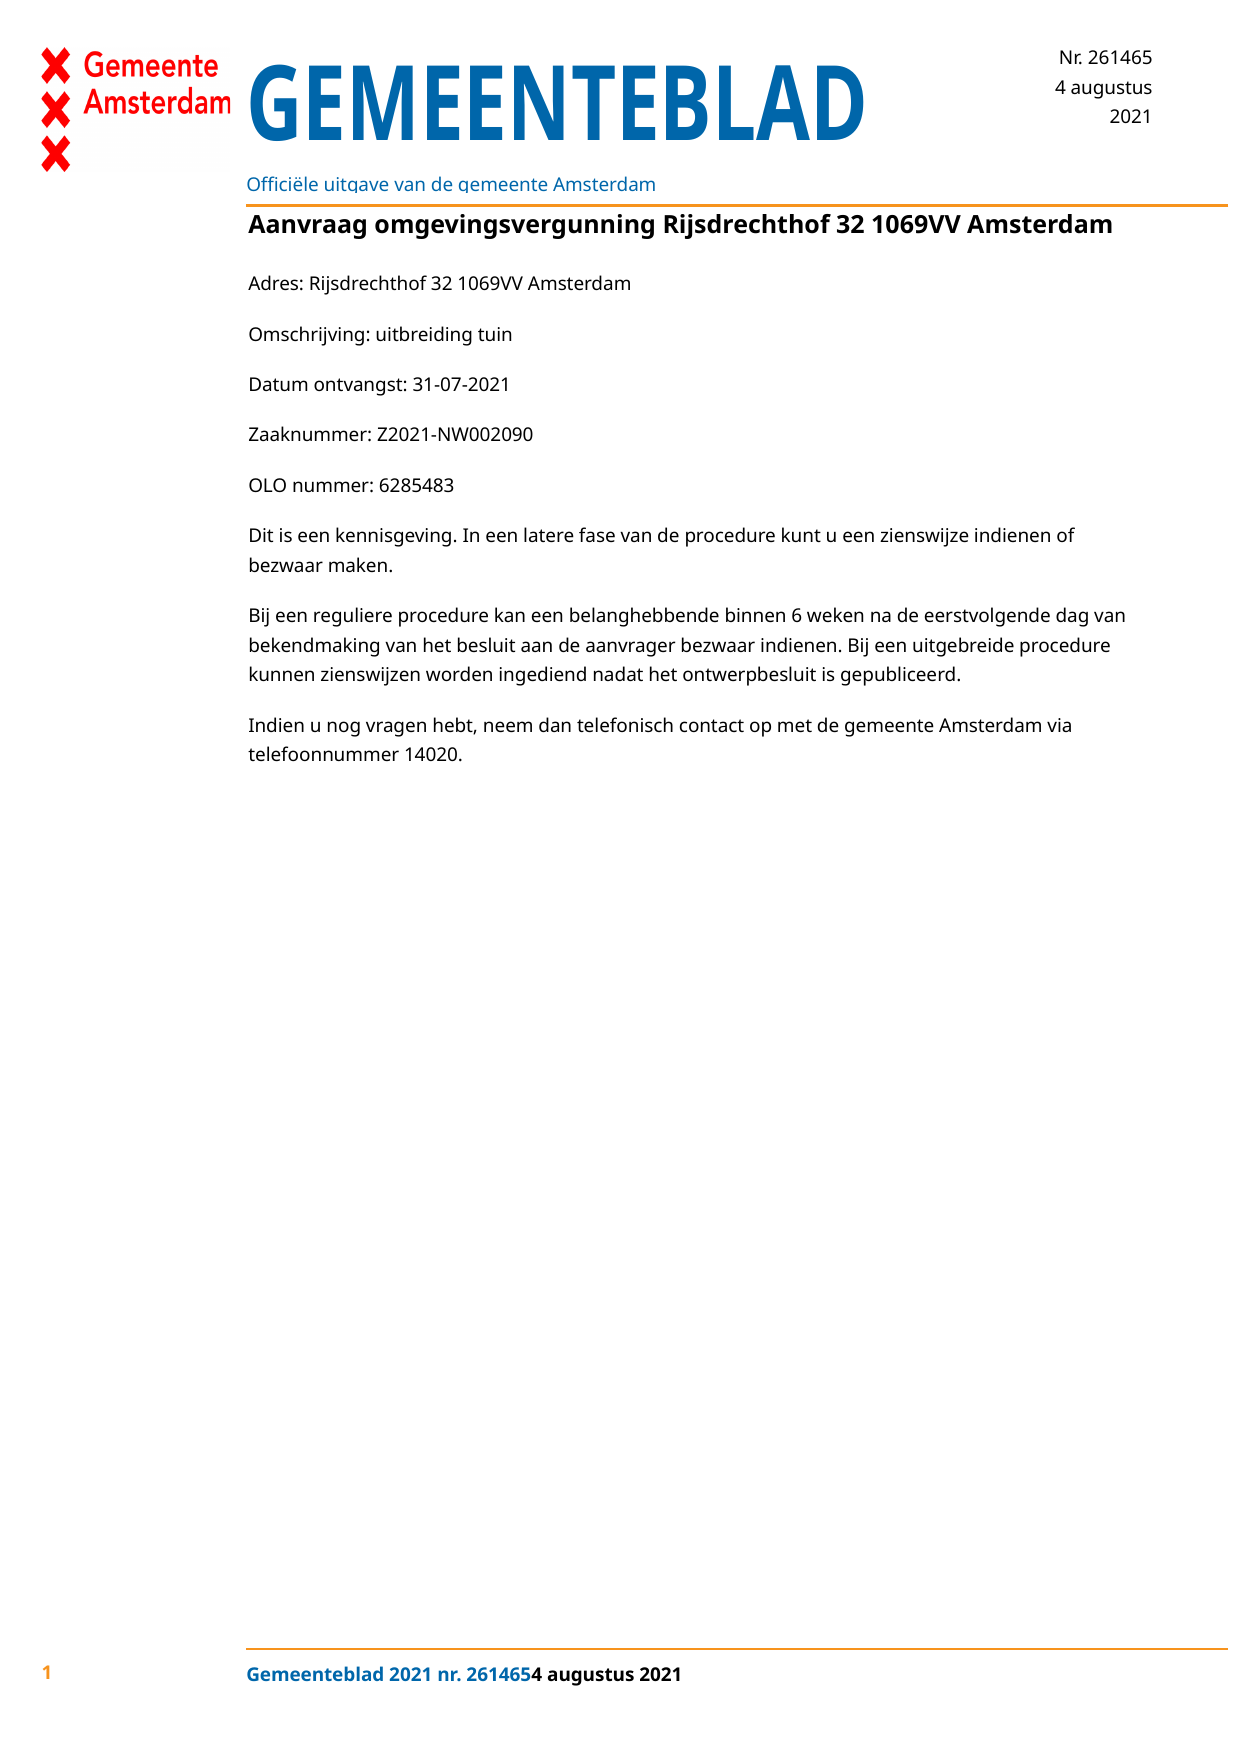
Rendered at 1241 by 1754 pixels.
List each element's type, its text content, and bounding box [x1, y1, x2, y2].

text Zaaknummer: Z2021-NW002090 [248, 422, 1152, 447]
text Adres: Rijsdrechthof 32 1069VV Amsterdam [248, 270, 1152, 296]
text OLO nummer: 6285483 [248, 472, 1152, 498]
text Bij een reguliere procedure kan een belanghebbende binnen 6 weken na de eerstvolgende dag van bekendmaking van het besluit aan de aanvrager bezwaar indienen. Bij een uitgebreide procedure kunnen zienswijzen worden ingediend nadat het ontwerpbesluit is gepubliceerd. [248, 602, 1152, 687]
text Aanvraag omgevingsvergunning Rijsdrechthof 32 1069VV Amsterdam [248, 207, 1152, 241]
text Indien u nog vragen hebt, neem dan telefonisch contact op met de gemeente Amsterdam via telefoonnummer 14020. [248, 712, 1152, 767]
text Omschrijving: uitbreiding tuin [248, 321, 1152, 346]
picture [41, 47, 231, 172]
text Datum ontvangst: 31-07-2021 [248, 371, 1152, 397]
text Dit is een kennisgeving. In een latere fase van de procedure kunt u een zienswijze indienen of bezwaar maken. [248, 522, 1152, 578]
